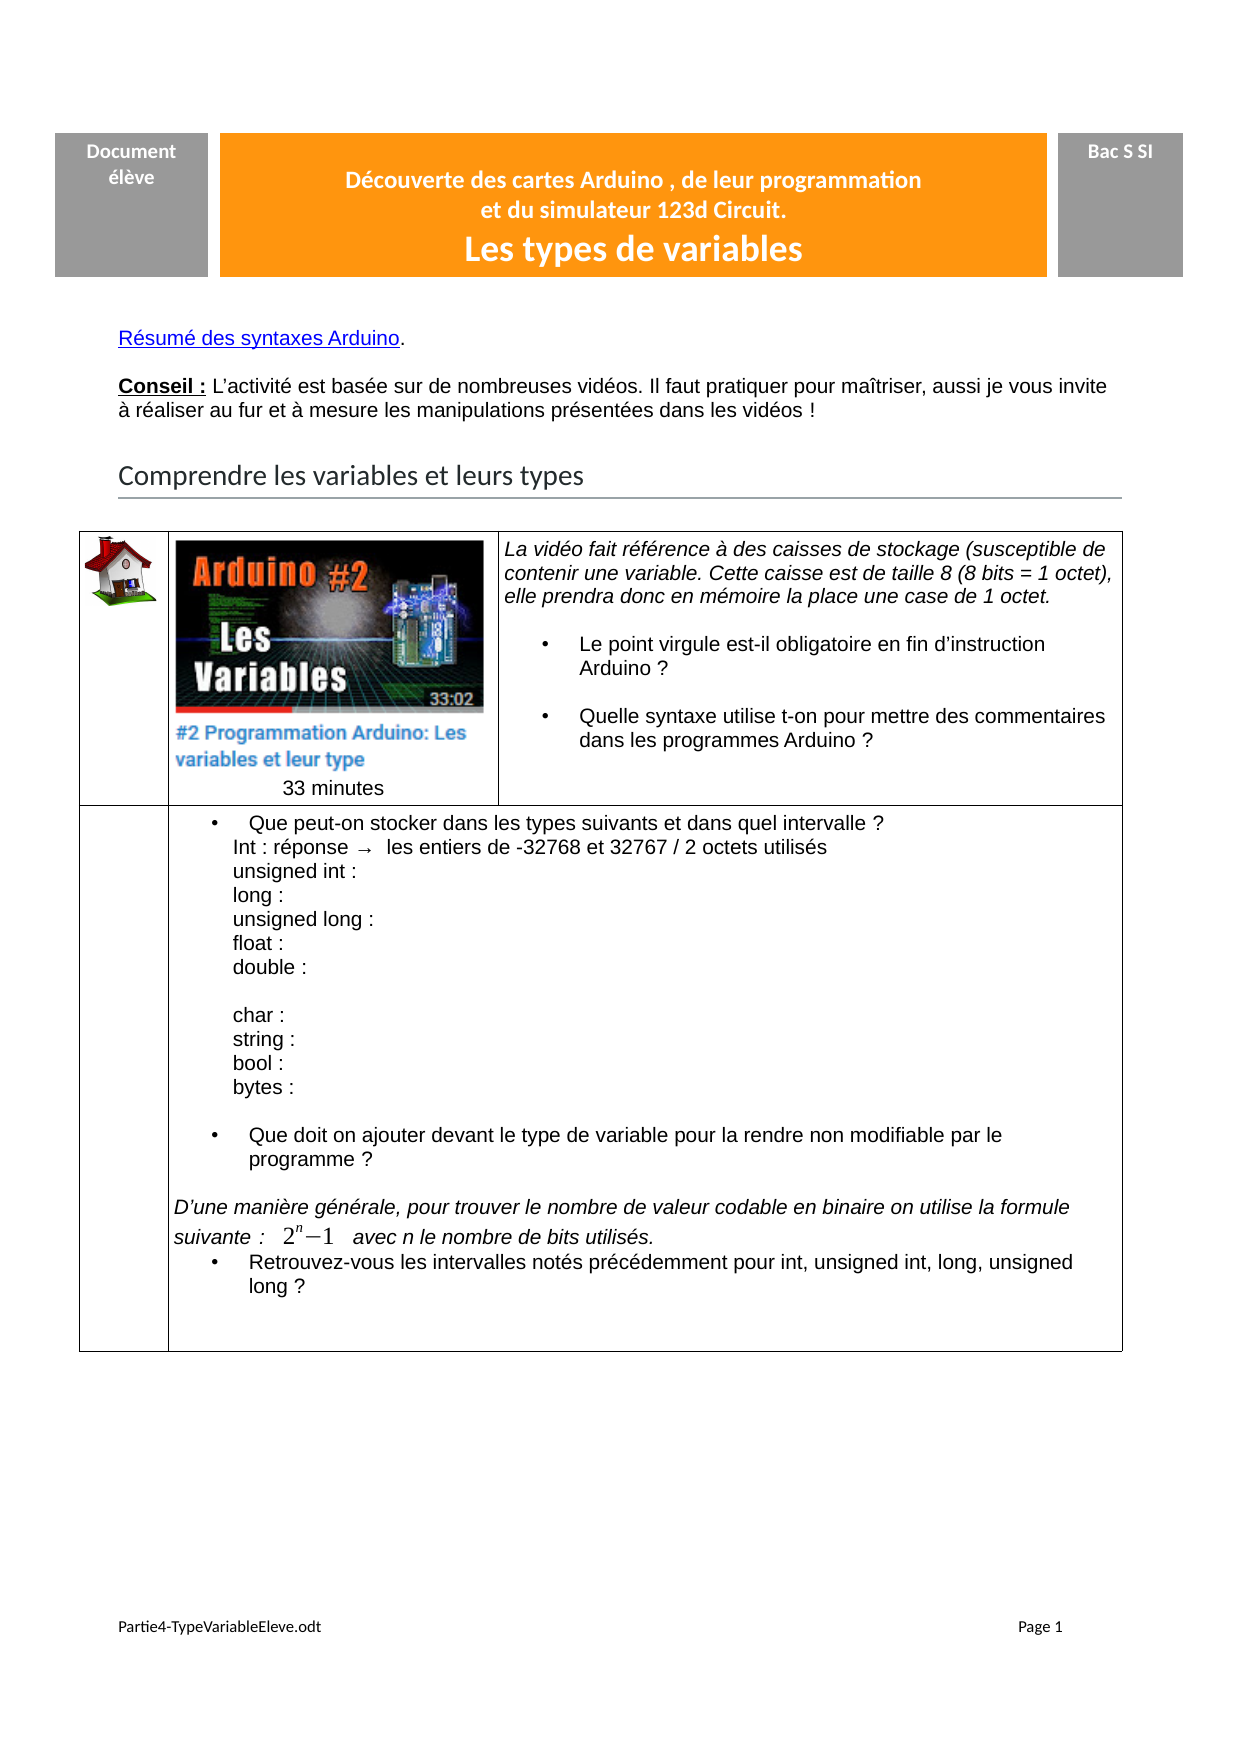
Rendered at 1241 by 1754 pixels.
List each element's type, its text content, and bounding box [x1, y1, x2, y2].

picture [84, 536, 157, 606]
picture [173, 536, 487, 776]
text Résumé des syntaxes Arduino. [118, 326, 1122, 350]
text Conseil : L’activité est basée sur de nombreuses vidéos. Il faut pratiquer pour maîtriser, aussi je vous invite à réaliser au fur et à mesure les manipulations présentées dans les vidéos ! [118, 374, 1122, 422]
table_header Document élève [55, 133, 208, 277]
table_header Bac S SI [1058, 133, 1183, 277]
table_header [80, 532, 168, 805]
table_header [208, 133, 220, 277]
table_header Découverte des cartes Arduino , de leur programmation et du simulateur 123d Circuit. Les types de variables [220, 133, 1047, 277]
subtitle Comprendre les variables et leurs types [118, 457, 1122, 497]
table_cell [80, 806, 168, 1351]
table_header La vidéo fait référence à des caisses de stockage (susceptible de contenir une variable. Cette caisse est de taille 8 (8 bits = 1 octet), elle prendra donc en mémoire la place une case de 1 octet. Le point virgule est-il obligatoire en fin d’instruction Arduino ? Quelle syntaxe utilise t-on pour mettre des commentaires dans les programmes Arduino ? [499, 532, 1122, 805]
table_header 33 minutes [169, 532, 498, 805]
table_cell Que peut-on stocker dans les types suivants et dans quel intervalle ? Int : réponse → les entiers de -32768 et 32767 / 2 octets utilisés unsigned int : long : unsigned long : float : double : char : string : bool : bytes : Que doit on ajouter devant le type de variable pour la rendre non modifiable par le programme ? D’une manière générale, pour trouver le nombre de valeur codable en binaire on utilise la formule suivante :avec n le nombre de bits utilisés. Retrouvez-vous les intervalles notés précédemment pour int, unsigned int, long, unsigned long ? [169, 806, 1122, 1351]
table_header [1047, 133, 1058, 277]
